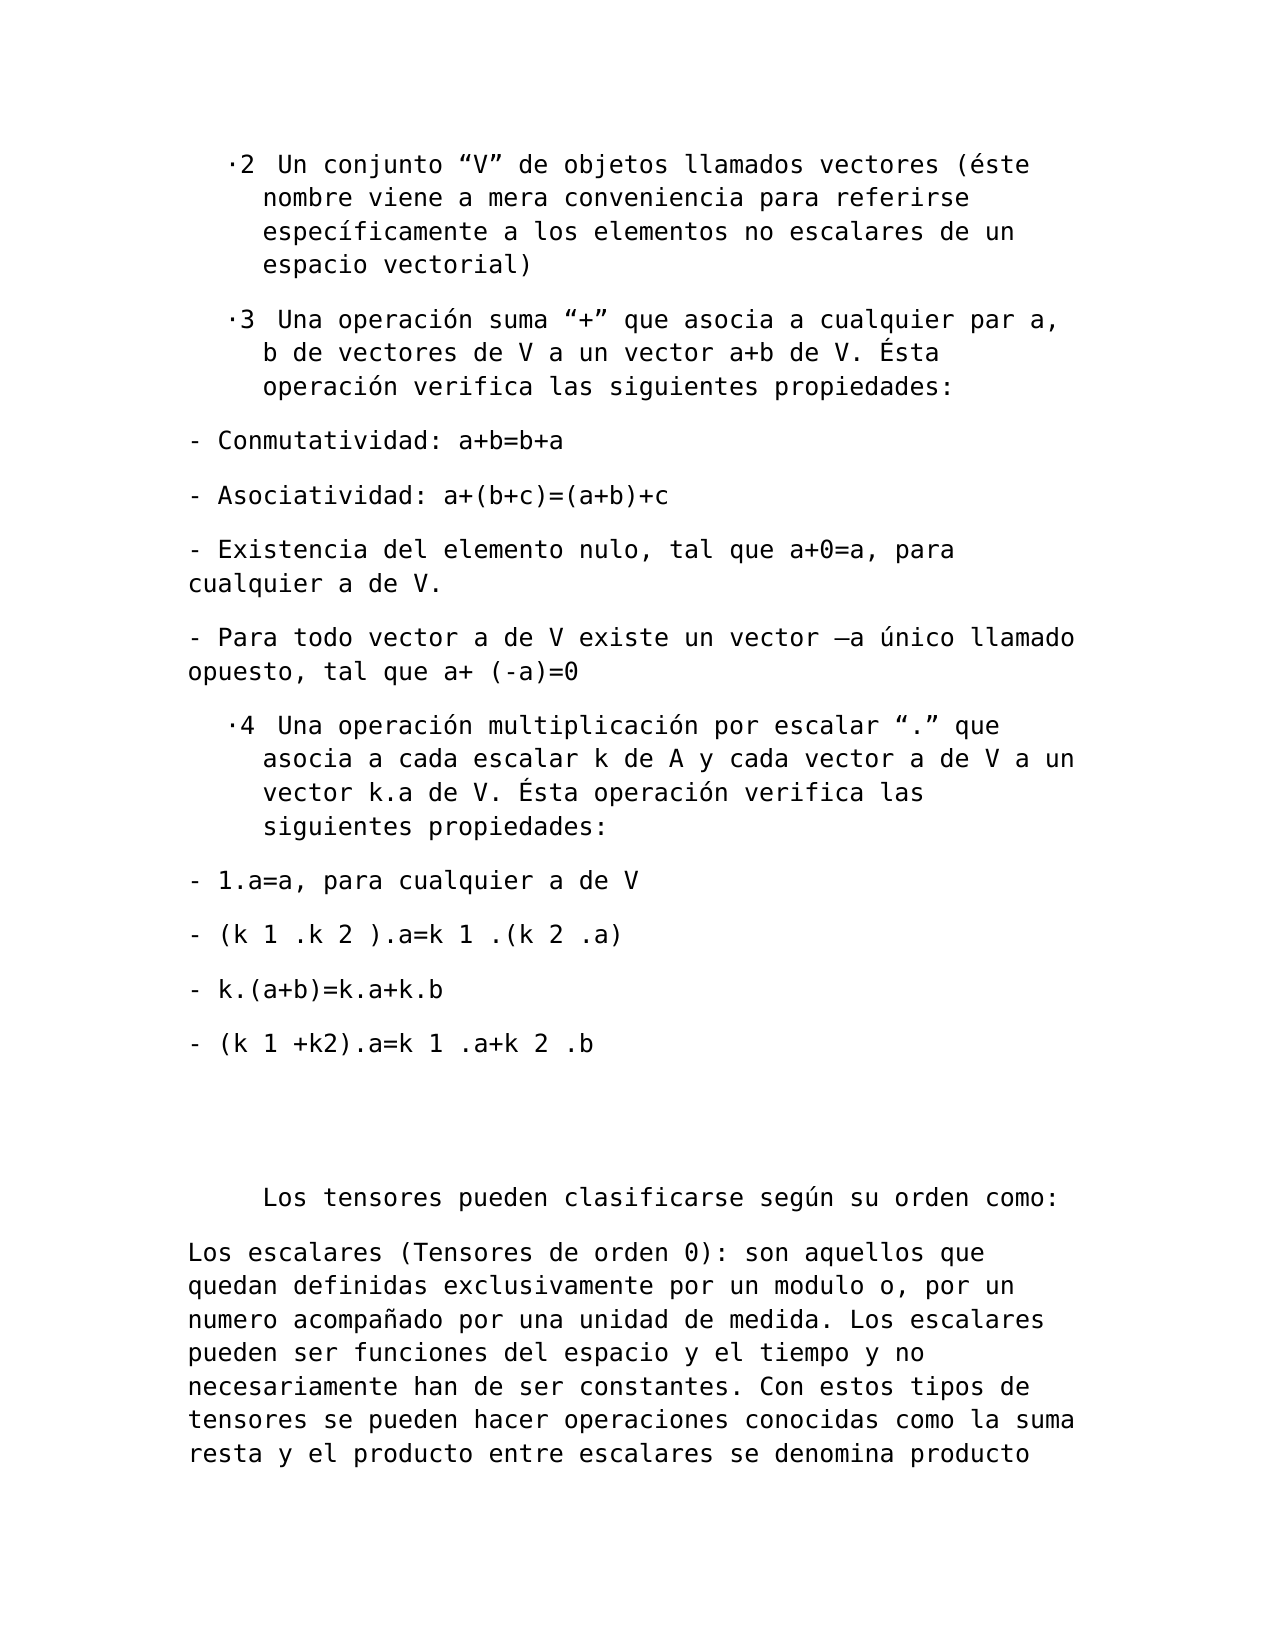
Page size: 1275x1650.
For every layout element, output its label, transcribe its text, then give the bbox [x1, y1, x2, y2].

text - Asociatividad: a+(b+c)=(a+b)+c [187, 481, 1087, 510]
text Los tensores pueden clasificarse según su orden como: [187, 1183, 1087, 1213]
text - (k 1 .k 2 ).a=k 1 .(k 2 .a) [187, 920, 1087, 949]
text - (k 1 +k2).a=k 1 .a+k 2 .b [187, 1029, 1087, 1058]
text - k.(a+b)=k.a+k.b [187, 975, 1087, 1004]
text - 1.a=a, para cualquier a de V [187, 866, 1087, 895]
text - Conmutatividad: a+b=b+a [187, 426, 1087, 456]
text Los escalares (Tensores de orden 0): son aquellos que quedan definidas exclusivamente por un modulo o, por un numero acompañado por una unidad de medida. Los escalares pueden ser funciones del espacio y el tiempo y no necesariamente han de ser constantes. Con estos tipos de tensores se pueden hacer operaciones conocidas como la suma resta y el producto entre escalares se denomina producto [187, 1238, 1087, 1468]
list Una operación suma “+” que asocia a cualquier par a, b de vectores de V a un vector a+b de V. Ésta operación verifica las siguientes propiedades: [225, 305, 1087, 401]
text - Para todo vector a de V existe un vector –a único llamado opuesto, tal que a+ (-a)=0 [187, 623, 1087, 686]
text - Existencia del elemento nulo, tal que a+0=a, para cualquier a de V. [187, 535, 1087, 598]
list Un conjunto “V” de objetos llamados vectores (éste nombre viene a mera conveniencia para referirse específicamente a los elementos no escalares de un espacio vectorial) [225, 150, 1087, 280]
list Una operación multiplicación por escalar “.” que asocia a cada escalar k de A y cada vector a de V a un vector k.a de V. Ésta operación verifica las siguientes propiedades: [225, 711, 1087, 841]
